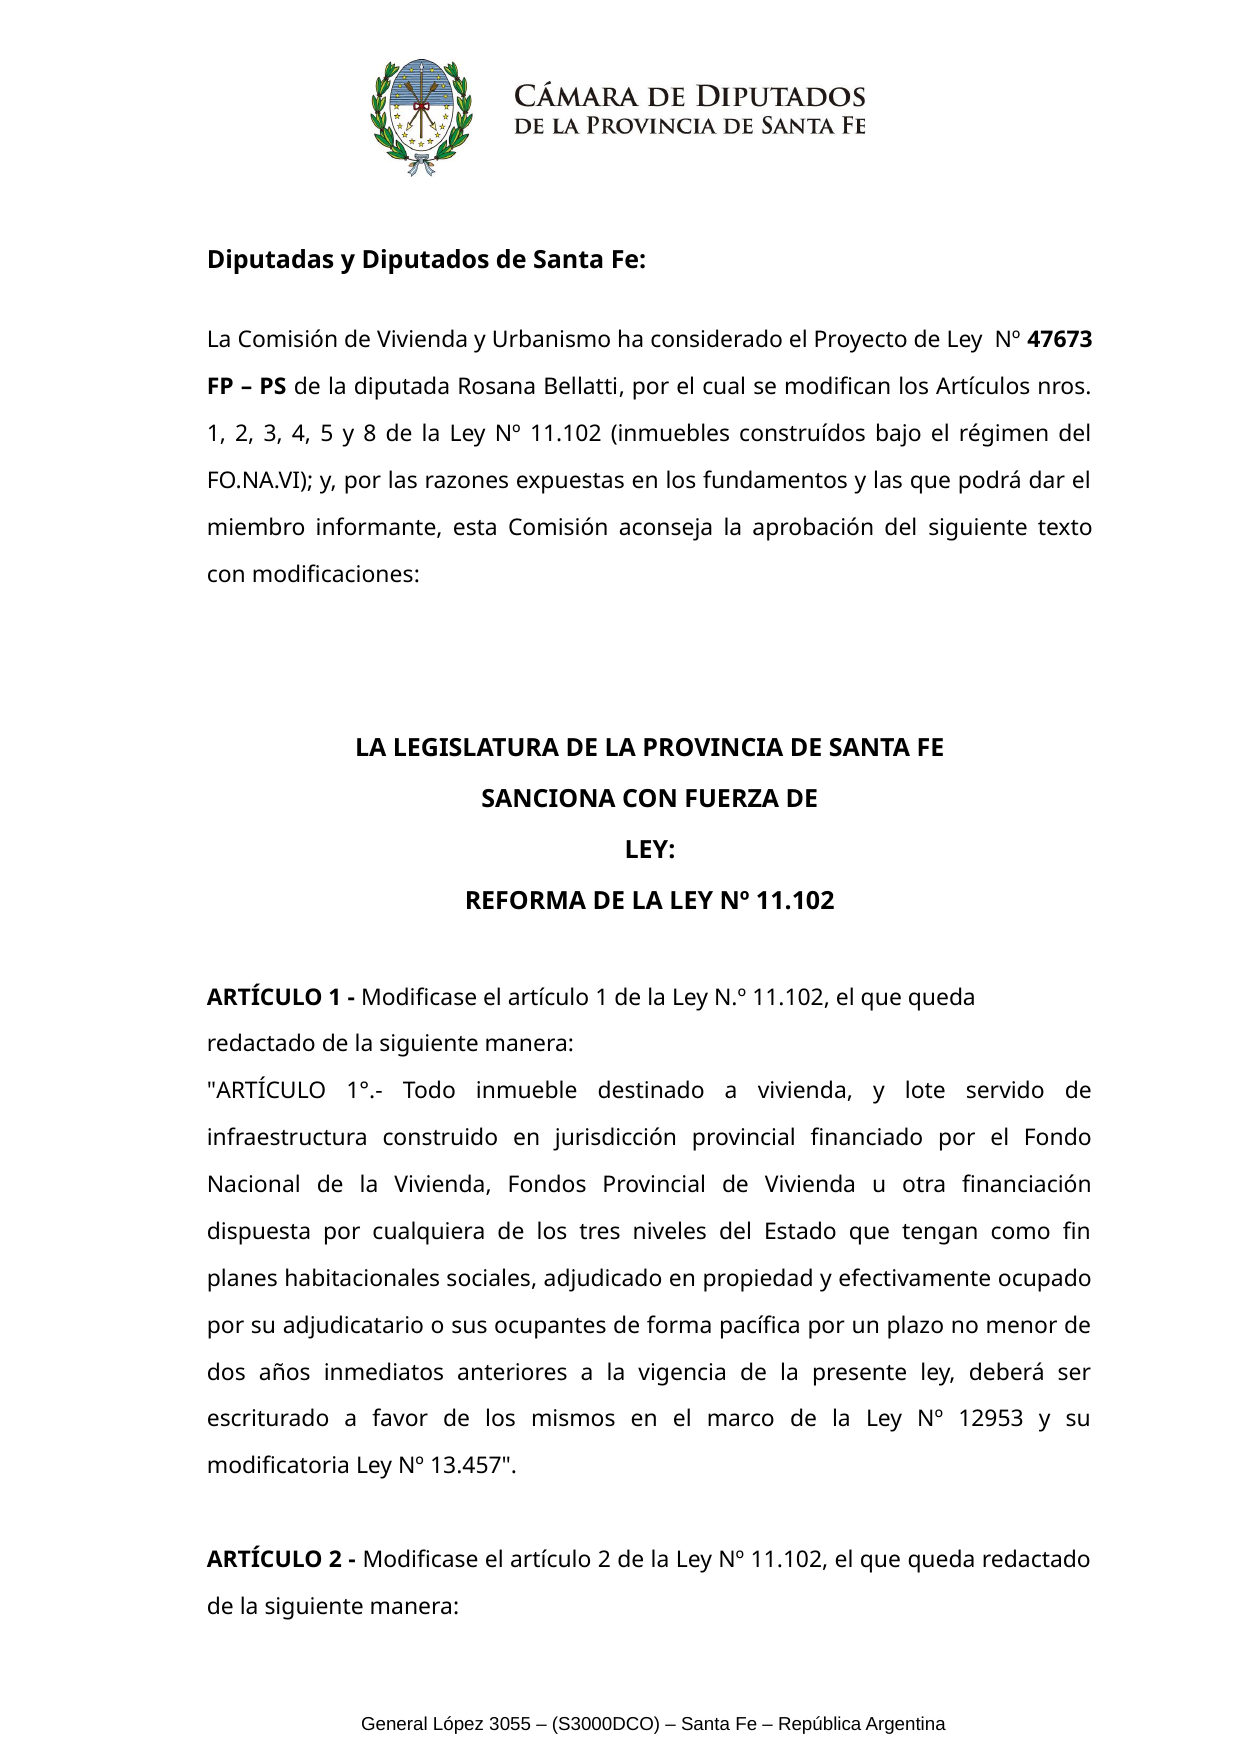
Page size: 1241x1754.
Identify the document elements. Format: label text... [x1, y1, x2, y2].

text La Comisión de Vivienda y Urbanismo ha considerado el Proyecto de Ley Nº 47673 FP – PS de la diputada Rosana Bellatti, por el cual se modifican los Artículos nros. 1, 2, 3, 4, 5 y 8 de la Ley Nº 11.102 (inmuebles construídos bajo el régimen del FO.NA.VI); y, por las razones expuestas en los fundamentos y las que podrá dar el miembro informante, esta Comisión aconseja la aprobación del siguiente texto con modificaciones: [207, 323, 1093, 589]
text LA LEGISLATURA DE LA PROVINCIA DE SANTA FE [207, 729, 1093, 763]
text Diputadas y Diputados de Santa Fe: [207, 242, 1093, 276]
text ARTÍCULO 2 - Modificase el artículo 2 de la Ley Nº 11.102, el que queda redactado de la siguiente manera: [207, 1543, 1093, 1621]
text "ARTÍCULO 1°.- Todo inmueble destinado a vivienda, y lote servido de infraestructura construido en jurisdicción provincial financiado por el Fondo Nacional de la Vivienda, Fondos Provincial de Vivienda u otra financiación dispuesta por cualquiera de los tres niveles del Estado que tengan como fin planes habitacionales sociales, adjudicado en propiedad y efectivamente ocupado por su adjudicatario o sus ocupantes de forma pacífica por un plazo no menor de dos años inmediatos anteriores a la vigencia de la presente ley, deberá ser escriturado a favor de los mismos en el marco de la Ley Nº 12953 y su modificatoria Ley Nº 13.457". [207, 1074, 1093, 1480]
text LEY: [207, 831, 1093, 866]
picture [370, 59, 866, 181]
text ARTÍCULO 1 - Modificase el artículo 1 de la Ley N.º 11.102, el que queda [207, 980, 1093, 1012]
text redactado de la siguiente manera: [207, 1027, 1093, 1058]
text SANCIONA CON FUERZA DE [207, 780, 1093, 814]
text REFORMA DE LA LEY Nº 11.102 [207, 882, 1093, 917]
